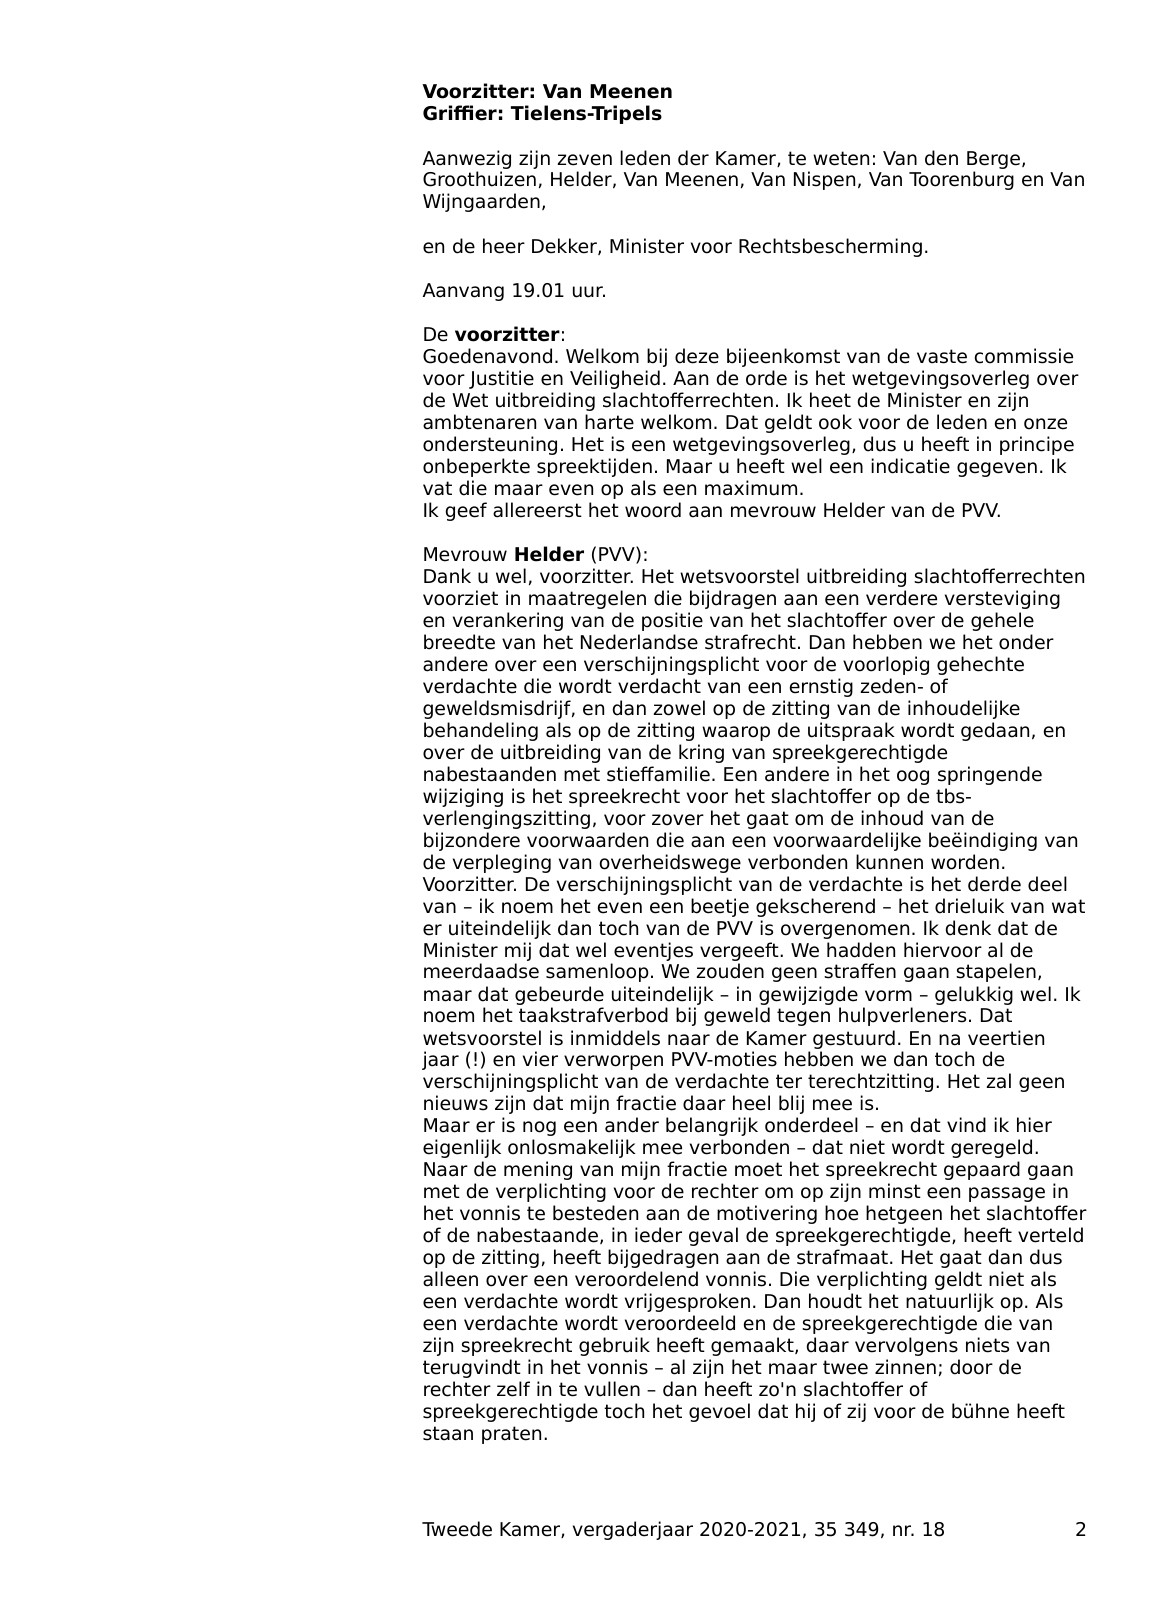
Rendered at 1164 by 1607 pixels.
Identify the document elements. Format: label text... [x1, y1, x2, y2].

text Maar er is nog een ander belangrijk onderdeel – en dat vind ik hier eigenlijk onlosmakelijk mee verbonden – dat niet wordt geregeld. Naar de mening van mijn fractie moet het spreekrecht gepaard gaan met de verplichting voor de rechter om op zijn minst een passage in het vonnis te besteden aan de motivering hoe hetgeen het slachtoffer of de nabestaande, in ieder geval de spreekgerechtigde, heeft verteld op de zitting, heeft bijgedragen aan de strafmaat. Het gaat dan dus alleen over een veroordelend vonnis. Die verplichting geldt niet als een verdachte wordt vrijgesproken. Dan houdt het natuurlijk op. Als een verdachte wordt veroordeeld en de spreekgerechtigde die van zijn spreekrecht gebruik heeft gemaakt, daar vervolgens niets van terugvindt in het vonnis – al zijn het maar twee zinnen; door de rechter zelf in te vullen – dan heeft zo'n slachtoffer of spreekgerechtigde toch het gevoel dat hij of zij voor de bühne heeft staan praten. [422, 1115, 1087, 1445]
text Mevrouw Helder (PVV): [422, 544, 1087, 566]
text en de heer Dekker, Minister voor Rechtsbescherming. [422, 236, 1087, 257]
text Voorzitter: Van Meenen [422, 81, 1087, 103]
text Aanwezig zijn zeven leden der Kamer, te weten: Van den Berge, Groothuizen, Helder, Van Meenen, Van Nispen, Van Toorenburg en Van Wijngaarden, [422, 147, 1087, 213]
text Voorzitter. De verschijningsplicht van de verdachte is het derde deel van – ik noem het even een beetje gekscherend – het drieluik van wat er uiteindelijk dan toch van de PVV is overgenomen. Ik denk dat de Minister mij dat wel eventjes vergeeft. We hadden hiervoor al de meerdaadse samenloop. We zouden geen straffen gaan stapelen, maar dat gebeurde uiteindelijk – in gewijzigde vorm – gelukkig wel. Ik noem het taakstrafverbod bij geweld tegen hulpverleners. Dat wetsvoorstel is inmiddels naar de Kamer gestuurd. En na veertien jaar (!) en vier verworpen PVV-moties hebben we dan toch de verschijningsplicht van de verdachte ter terechtzitting. Het zal geen nieuws zijn dat mijn fractie daar heel blij mee is. [422, 873, 1087, 1115]
text Griffier: Tielens-Tripels [422, 103, 1087, 125]
text Goedenavond. Welkom bij deze bijeenkomst van de vaste commissie voor Justitie en Veiligheid. Aan de orde is het wetgevingsoverleg over de Wet uitbreiding slachtofferrechten. Ik heet de Minister en zijn ambtenaren van harte welkom. Dat geldt ook voor de leden en onze ondersteuning. Het is een wetgevingsoverleg, dus u heeft in principe onbeperkte spreektijden. Maar u heeft wel een indicatie gegeven. Ik vat die maar even op als een maximum. [422, 346, 1087, 500]
text Aanvang 19.01 uur. [422, 280, 1087, 302]
text Ik geef allereerst het woord aan mevrouw Helder van de PVV. [422, 500, 1087, 522]
text De voorzitter: [422, 324, 1087, 346]
text Dank u wel, voorzitter. Het wetsvoorstel uitbreiding slachtofferrechten voorziet in maatregelen die bijdragen aan een verdere versteviging en verankering van de positie van het slachtoffer over de gehele breedte van het Nederlandse strafrecht. Dan hebben we het onder andere over een verschijningsplicht voor de voorlopig gehechte verdachte die wordt verdacht van een ernstig zeden- of geweldsmisdrijf, en dan zowel op de zitting van de inhoudelijke behandeling als op de zitting waarop de uitspraak wordt gedaan, en over de uitbreiding van de kring van spreekgerechtigde nabestaanden met stieffamilie. Een andere in het oog springende wijziging is het spreekrecht voor het slachtoffer op de tbs-verlengingszitting, voor zover het gaat om de inhoud van de bijzondere voorwaarden die aan een voorwaardelijke beëindiging van de verpleging van overheidswege verbonden kunnen worden. [422, 566, 1087, 873]
